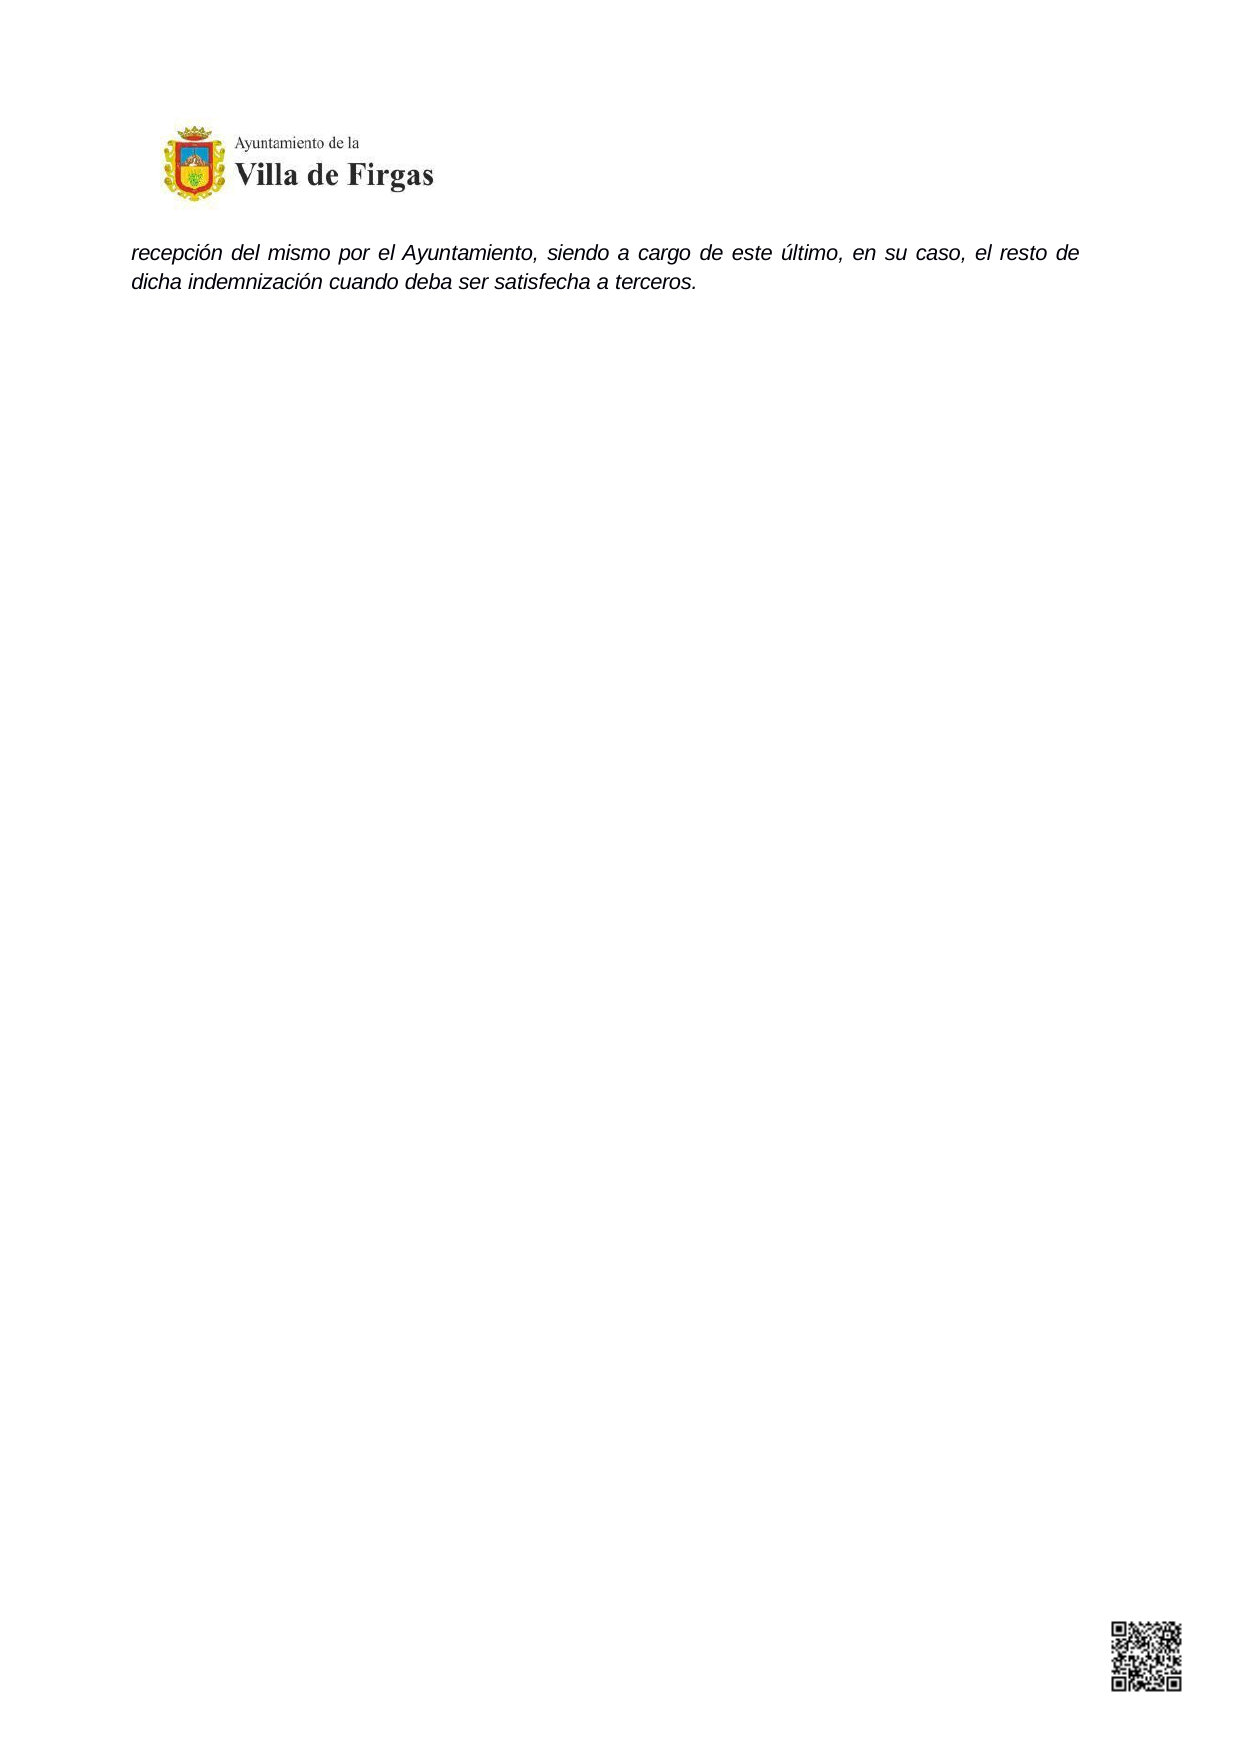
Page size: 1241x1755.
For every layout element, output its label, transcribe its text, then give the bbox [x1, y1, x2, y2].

list recepción del mismo por el Ayuntamiento, siendo a cargo de este último, en su caso, el resto de dicha indemnización cuando deba ser satisfecha a terceros. [131, 240, 1081, 294]
